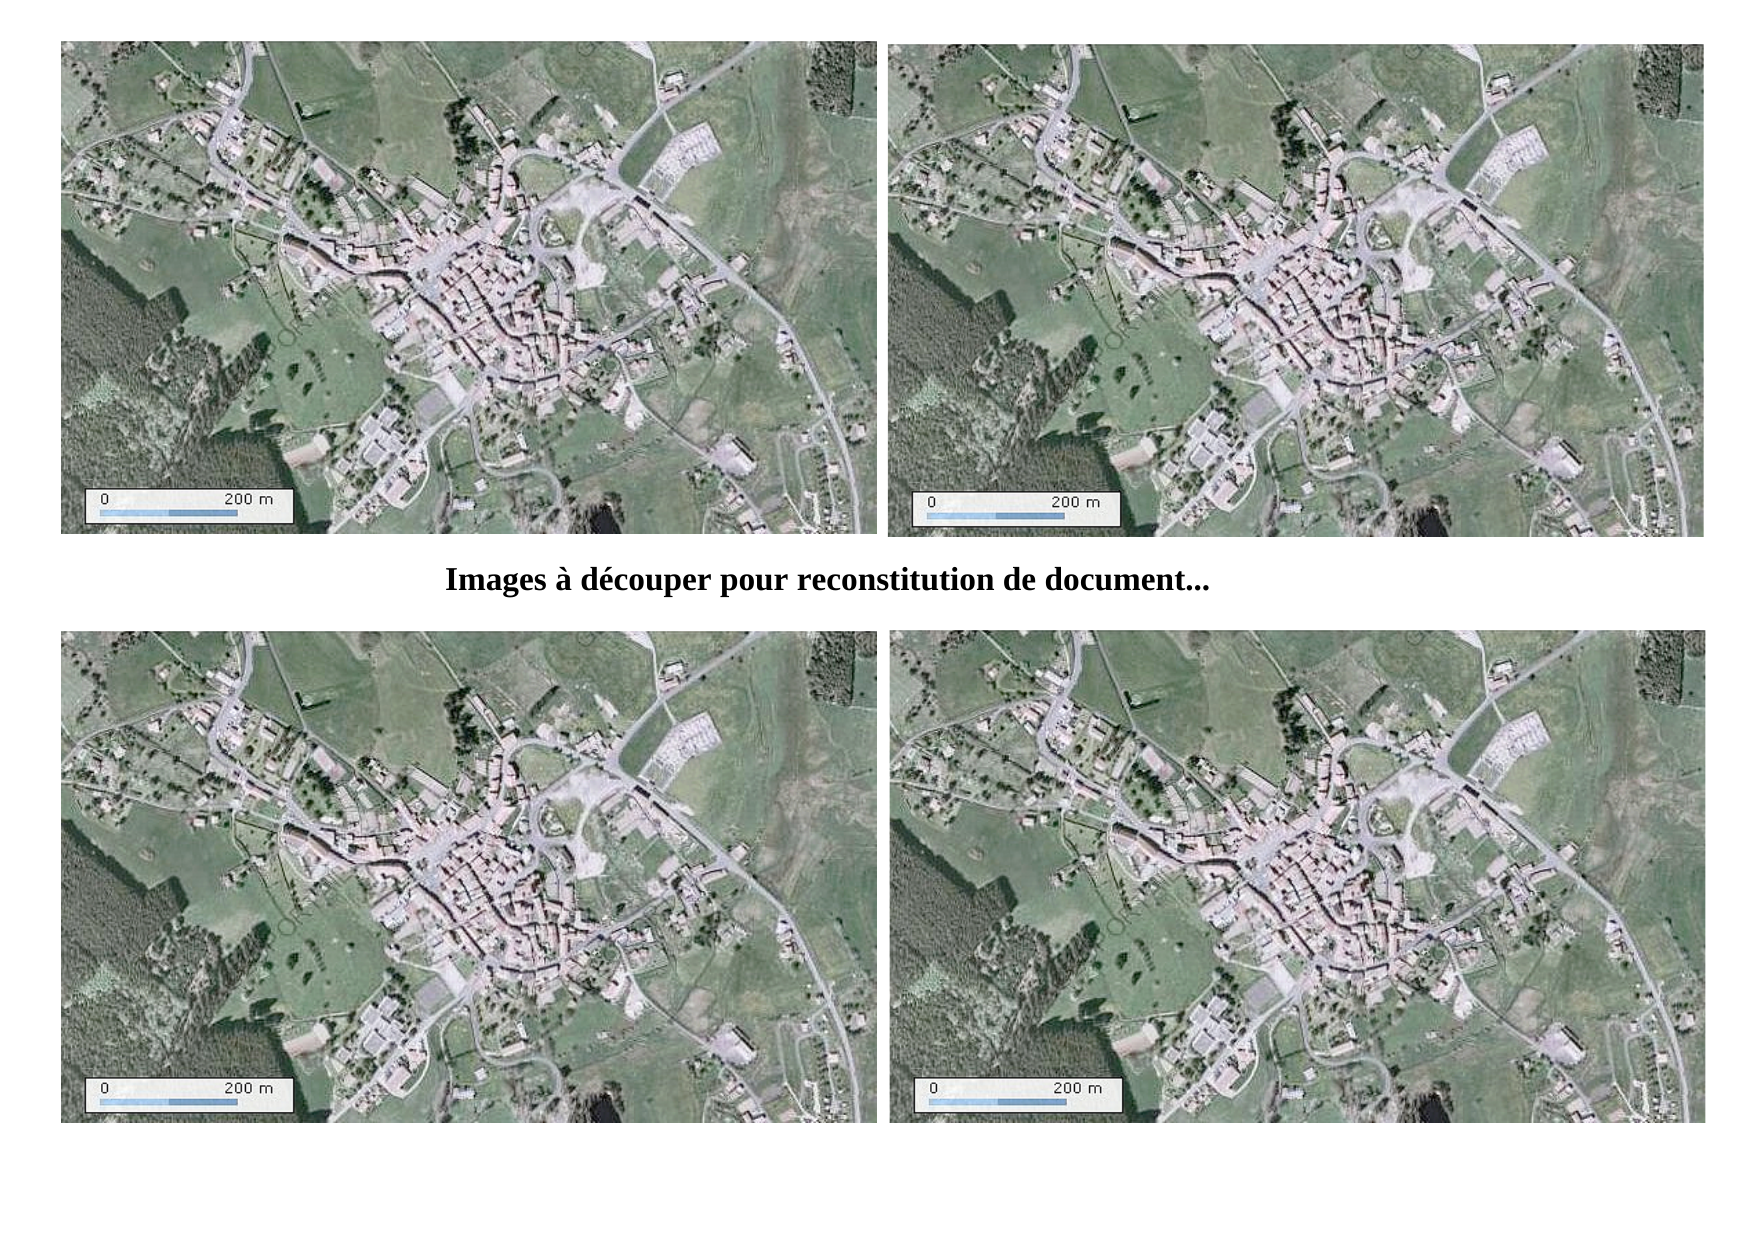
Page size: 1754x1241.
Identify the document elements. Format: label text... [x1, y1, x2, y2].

picture [889, 629, 1706, 1123]
picture [61, 630, 877, 1123]
text Images à découper pour reconstitution de document... [118, 561, 1537, 597]
picture [61, 41, 877, 534]
picture [887, 43, 1704, 537]
